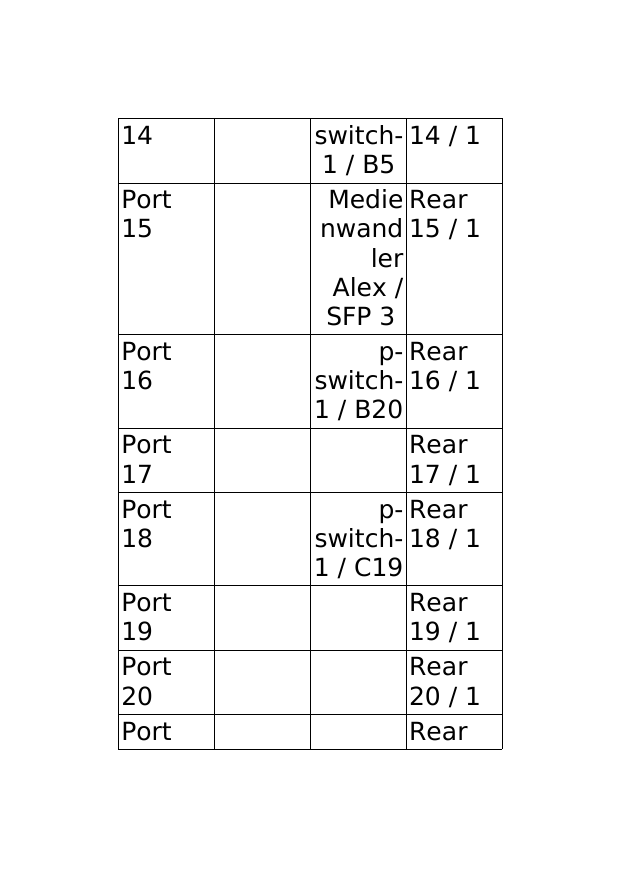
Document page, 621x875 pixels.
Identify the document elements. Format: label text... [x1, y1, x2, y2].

table_cell Rear 20 / 1 [407, 651, 502, 714]
table_cell Port 16 [119, 335, 214, 428]
table_cell Medienwandler Alex / SFP 3 [311, 184, 406, 334]
table_cell [215, 429, 310, 492]
table_cell Rear [407, 715, 502, 749]
table_cell [215, 184, 310, 334]
table_cell p-switch-1 / C19 [311, 493, 406, 585]
table_cell Port 18 [119, 493, 214, 585]
table_cell 14 / 1 [407, 119, 502, 182]
table_cell switch-1 / B5 [311, 119, 406, 182]
table_cell [215, 715, 310, 749]
table_cell Port 17 [119, 429, 214, 492]
table_cell [215, 586, 310, 649]
table_cell Rear 16 / 1 [407, 335, 502, 428]
table_cell [215, 119, 310, 182]
table_cell [311, 586, 406, 649]
table_cell 14 [119, 119, 214, 182]
table_cell p-switch-1 / B20 [311, 335, 406, 428]
table_cell Rear 19 / 1 [407, 586, 502, 649]
table_cell [311, 651, 406, 714]
table_cell Rear 15 / 1 [407, 184, 502, 334]
table_cell [215, 493, 310, 585]
table_cell Port [119, 715, 214, 749]
table_cell [311, 715, 406, 749]
table_cell Rear 18 / 1 [407, 493, 502, 585]
table_cell [311, 429, 406, 492]
table_cell Port 20 [119, 651, 214, 714]
table_cell Port 15 [119, 184, 214, 334]
table_cell Rear 17 / 1 [407, 429, 502, 492]
table_cell [215, 651, 310, 714]
table_cell [215, 335, 310, 428]
table_cell Port 19 [119, 586, 214, 649]
